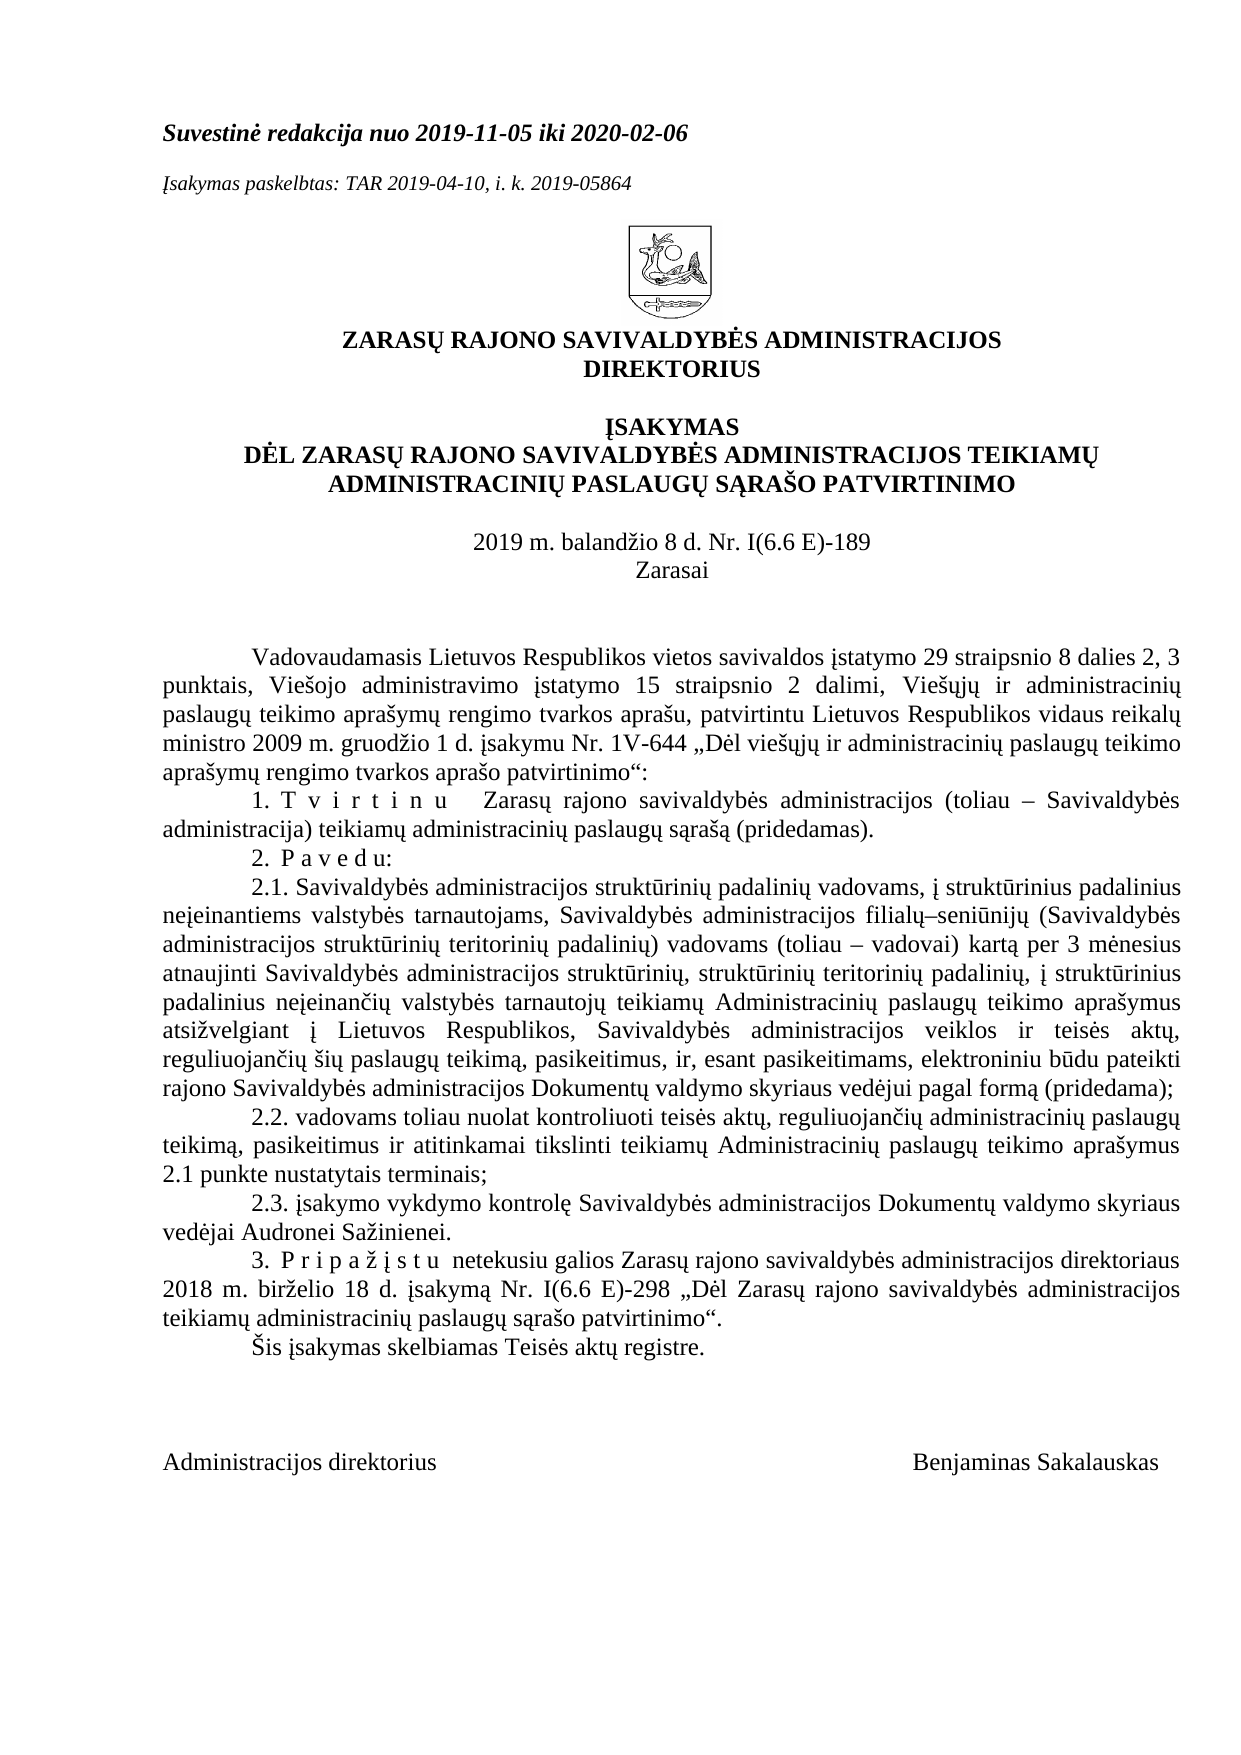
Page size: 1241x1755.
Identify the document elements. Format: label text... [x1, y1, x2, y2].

text 2.3. įsakymo vykdymo kontrolę Savivaldybės administracijos Dokumentų valdymo skyriaus vedėjai Audronei Sažinienei. [162, 1188, 1181, 1245]
text 1. T v i r t i n u Zarasų rajono savivaldybės administracijos (toliau – Savivaldybės administracija) teikiamų administracinių paslaugų sąrašą (pridedamas). [162, 785, 1181, 843]
text DIREKTORIUS [162, 354, 1181, 383]
text 2019 m. balandžio 8 d. Nr. I(6.6 E)-189 [162, 527, 1181, 555]
text ZARASŲ RAJONO SAVIVALDYBĖs ADMINISTRACIJOS [162, 325, 1181, 354]
text Zarasai [162, 555, 1181, 584]
text 2.2. vadovams toliau nuolat kontroliuoti teisės aktų, reguliuojančių administracinių paslaugų teikimą, pasikeitimus ir atitinkamai tikslinti teikiamų Administracinių paslaugų teikimo aprašymus 2.1 punkte nustatytais terminais; [162, 1102, 1181, 1188]
text Įsakymas paskelbtas: TAR 2019-04-10, i. k. 2019-05864 [162, 171, 1181, 195]
text ĮSAKYMAS [162, 412, 1181, 440]
text Administracijos direktorius Benjaminas Sakalauskas [162, 1447, 1181, 1475]
text 3. P r i p a ž į s t u netekusiu galios Zarasų rajono savivaldybės administracijos direktoriaus 2018 m. birželio 18 d. įsakymą Nr. I(6.6 E)-298 „Dėl Zarasų rajono savivaldybės administracijos teikiamų administracinių paslaugų sąrašo patvirtinimo“. [162, 1245, 1181, 1332]
text Suvestinė redakcija nuo 2019-11-05 iki 2020-02-06 [162, 118, 1181, 147]
text Šis įsakymas skelbiamas Teisės aktų registre. [251, 1332, 1181, 1360]
text 2. P a v e d u: [162, 843, 1181, 872]
text 2.1. Savivaldybės administracijos struktūrinių padalinių vadovams, į struktūrinius padalinius neįeinantiems valstybės tarnautojams, Savivaldybės administracijos filialų–seniūnijų (Savivaldybės administracijos struktūrinių teritorinių padalinių) vadovams (toliau – vadovai) kartą per 3 mėnesius atnaujinti Savivaldybės administracijos struktūrinių, struktūrinių teritorinių padalinių, į struktūrinius padalinius neįeinančių valstybės tarnautojų teikiamų Administracinių paslaugų teikimo aprašymus atsižvelgiant į Lietuvos Respublikos, Savivaldybės administracijos veiklos ir teisės aktų, reguliuojančių šių paslaugų teikimą, pasikeitimus, ir, esant pasikeitimams, elektroniniu būdu pateikti rajono Savivaldybės administracijos Dokumentų valdymo skyriaus vedėjui pagal formą (pridedama); [162, 872, 1181, 1102]
text DĖL ZARASŲ RAJONO SAVIVALDYBĖS ADMINISTRACIJOS TEIKIAMŲ ADMINISTRACINIŲ PASLAUGŲ SĄRAŠO PATVIRTINIMO [162, 440, 1181, 498]
text Vadovaudamasis Lietuvos Respublikos vietos savivaldos įstatymo 29 straipsnio 8 dalies 2, 3 punktais, Viešojo administravimo įstatymo 15 straipsnio 2 dalimi, Viešųjų ir administracinių paslaugų teikimo aprašymų rengimo tvarkos aprašu, patvirtintu Lietuvos Respublikos vidaus reikalų ministro 2009 m. gruodžio 1 d. įsakymu Nr. 1V-644 „Dėl viešųjų ir administracinių paslaugų teikimo aprašymų rengimo tvarkos aprašo patvirtinimo“: [162, 642, 1181, 785]
